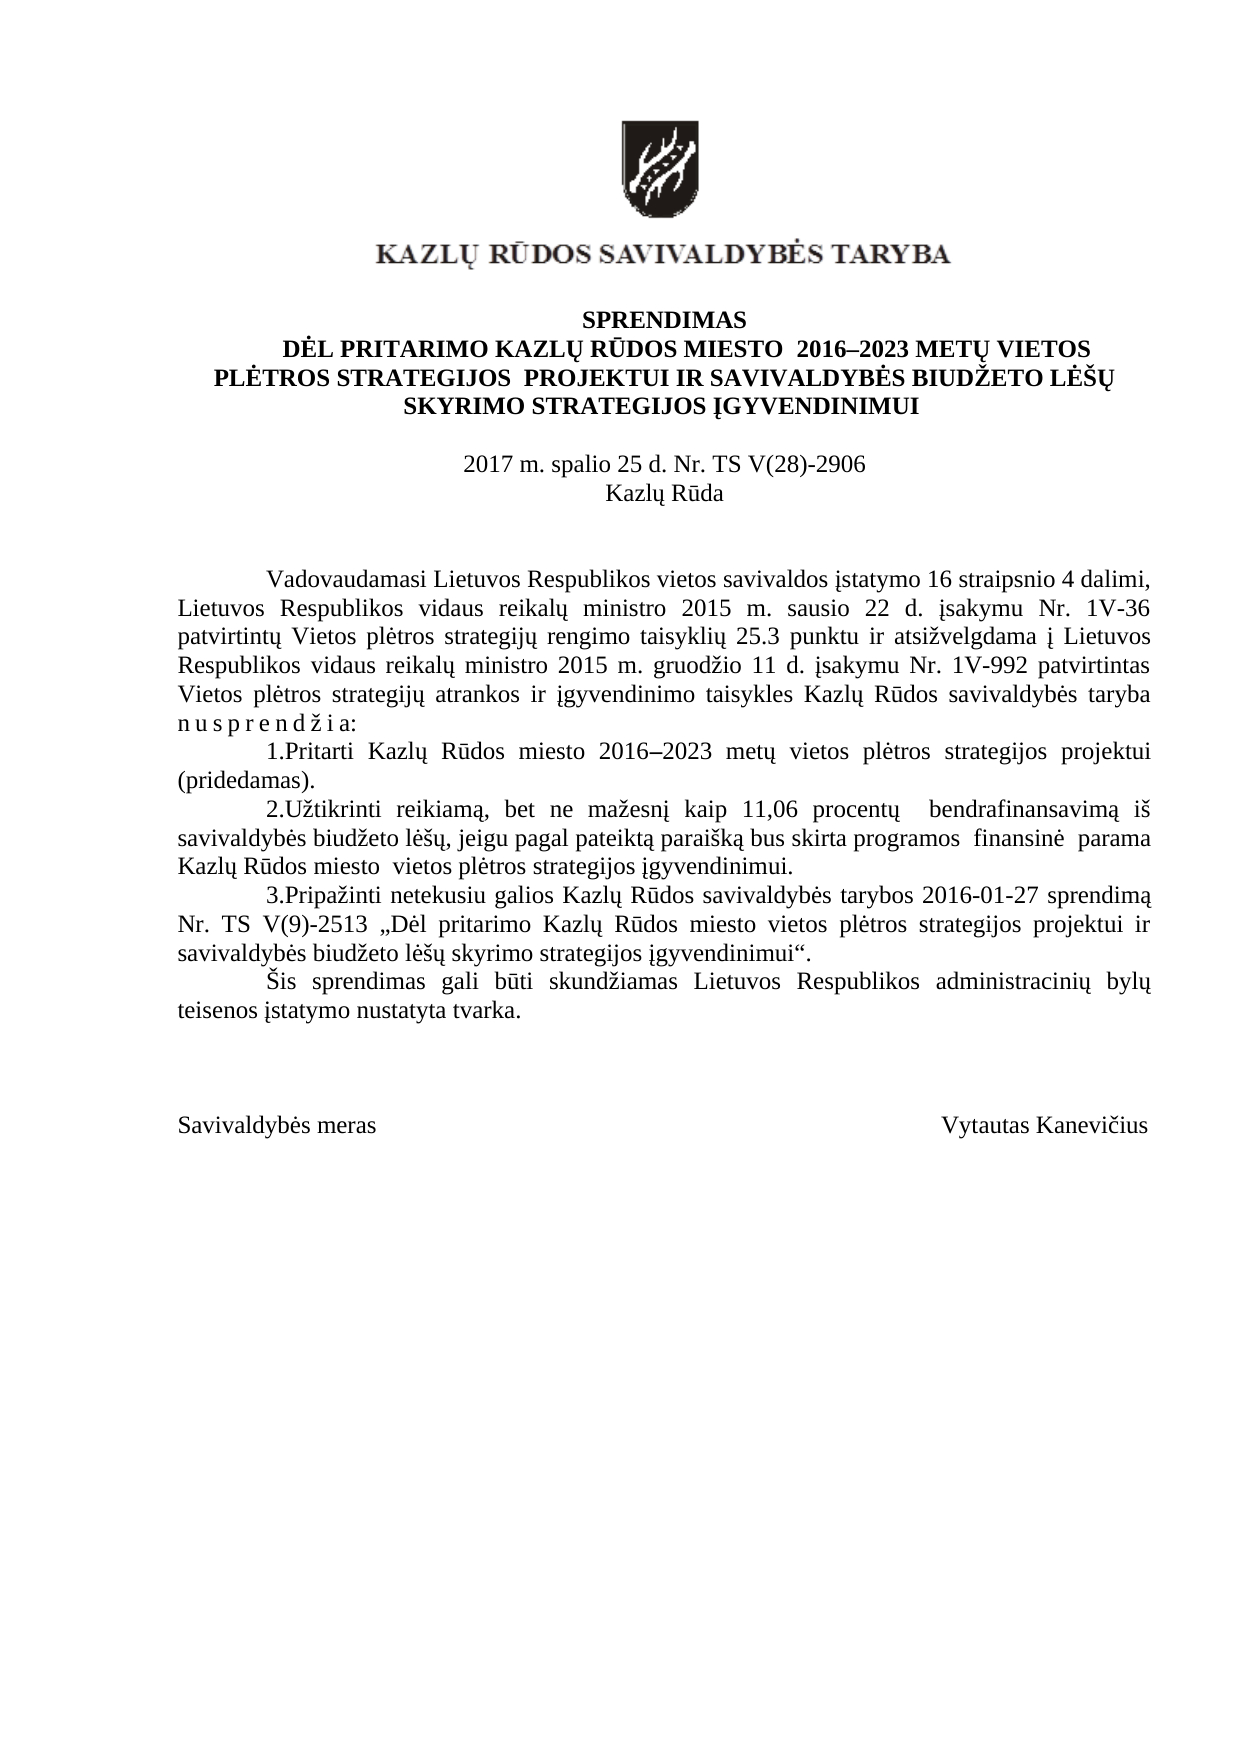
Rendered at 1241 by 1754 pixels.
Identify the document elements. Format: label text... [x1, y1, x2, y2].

text 3.Pripažinti netekusiu galios Kazlų Rūdos savivaldybės tarybos 2016-01-27 sprendimą Nr. TS V(9)-2513 „Dėl pritarimo Kazlų Rūdos miesto vietos plėtros strategijos projektui ir savivaldybės biudžeto lėšų skyrimo strategijos įgyvendinimui“. [177, 880, 1152, 966]
text Šis sprendimas gali būti skundžiamas Lietuvos Respublikos administracinių bylų teisenos įstatymo nustatyta tvarka. [177, 966, 1152, 1024]
text DĖL PRITARIMO KAZLŲ RŪDOS MIESTO 2016–2023 METŲ VIETOS PLĖTROS STRATEGIJOS PROJEKTUI IR SAVIVALDYBĖS BIUDŽETO LĖŠŲ SKYRIMO STRATEGIJOS ĮGYVENDINIMUI [177, 334, 1152, 420]
text 2.Užtikrinti reikiamą, bet ne mažesnį kaip 11,06 procentų bendrafinansavimą iš savivaldybės biudžeto lėšų, jeigu pagal pateiktą paraišką bus skirta programos finansinė parama Kazlų Rūdos miesto vietos plėtros strategijos įgyvendinimui. [177, 794, 1152, 880]
text 1.Pritarti Kazlų Rūdos miesto 2016–2023 metų vietos plėtros strategijos projektui (pridedamas). [177, 736, 1152, 794]
text Savivaldybės meras Vytautas Kanevičius [177, 1110, 1152, 1139]
text Vadovaudamasi Lietuvos Respublikos vietos savivaldos įstatymo 16 straipsnio 4 dalimi, Lietuvos Respublikos vidaus reikalų ministro 2015 m. sausio 22 d. įsakymu Nr. 1V-36 patvirtintų Vietos plėtros strategijų rengimo taisyklių 25.3 punktu ir atsižvelgdama į Lietuvos Respublikos vidaus reikalų ministro 2015 m. gruodžio 11 d. įsakymu Nr. 1V-992 patvirtintas Vietos plėtros strategijų atrankos ir įgyvendinimo taisykles Kazlų Rūdos savivaldybės taryba nusprendžia: [177, 564, 1152, 736]
text SPRENDIMAS [177, 305, 1152, 334]
text Kazlų Rūda [177, 478, 1152, 506]
text 2017 m. spalio 25 d. Nr. TS V(28)-2906 [177, 449, 1152, 478]
